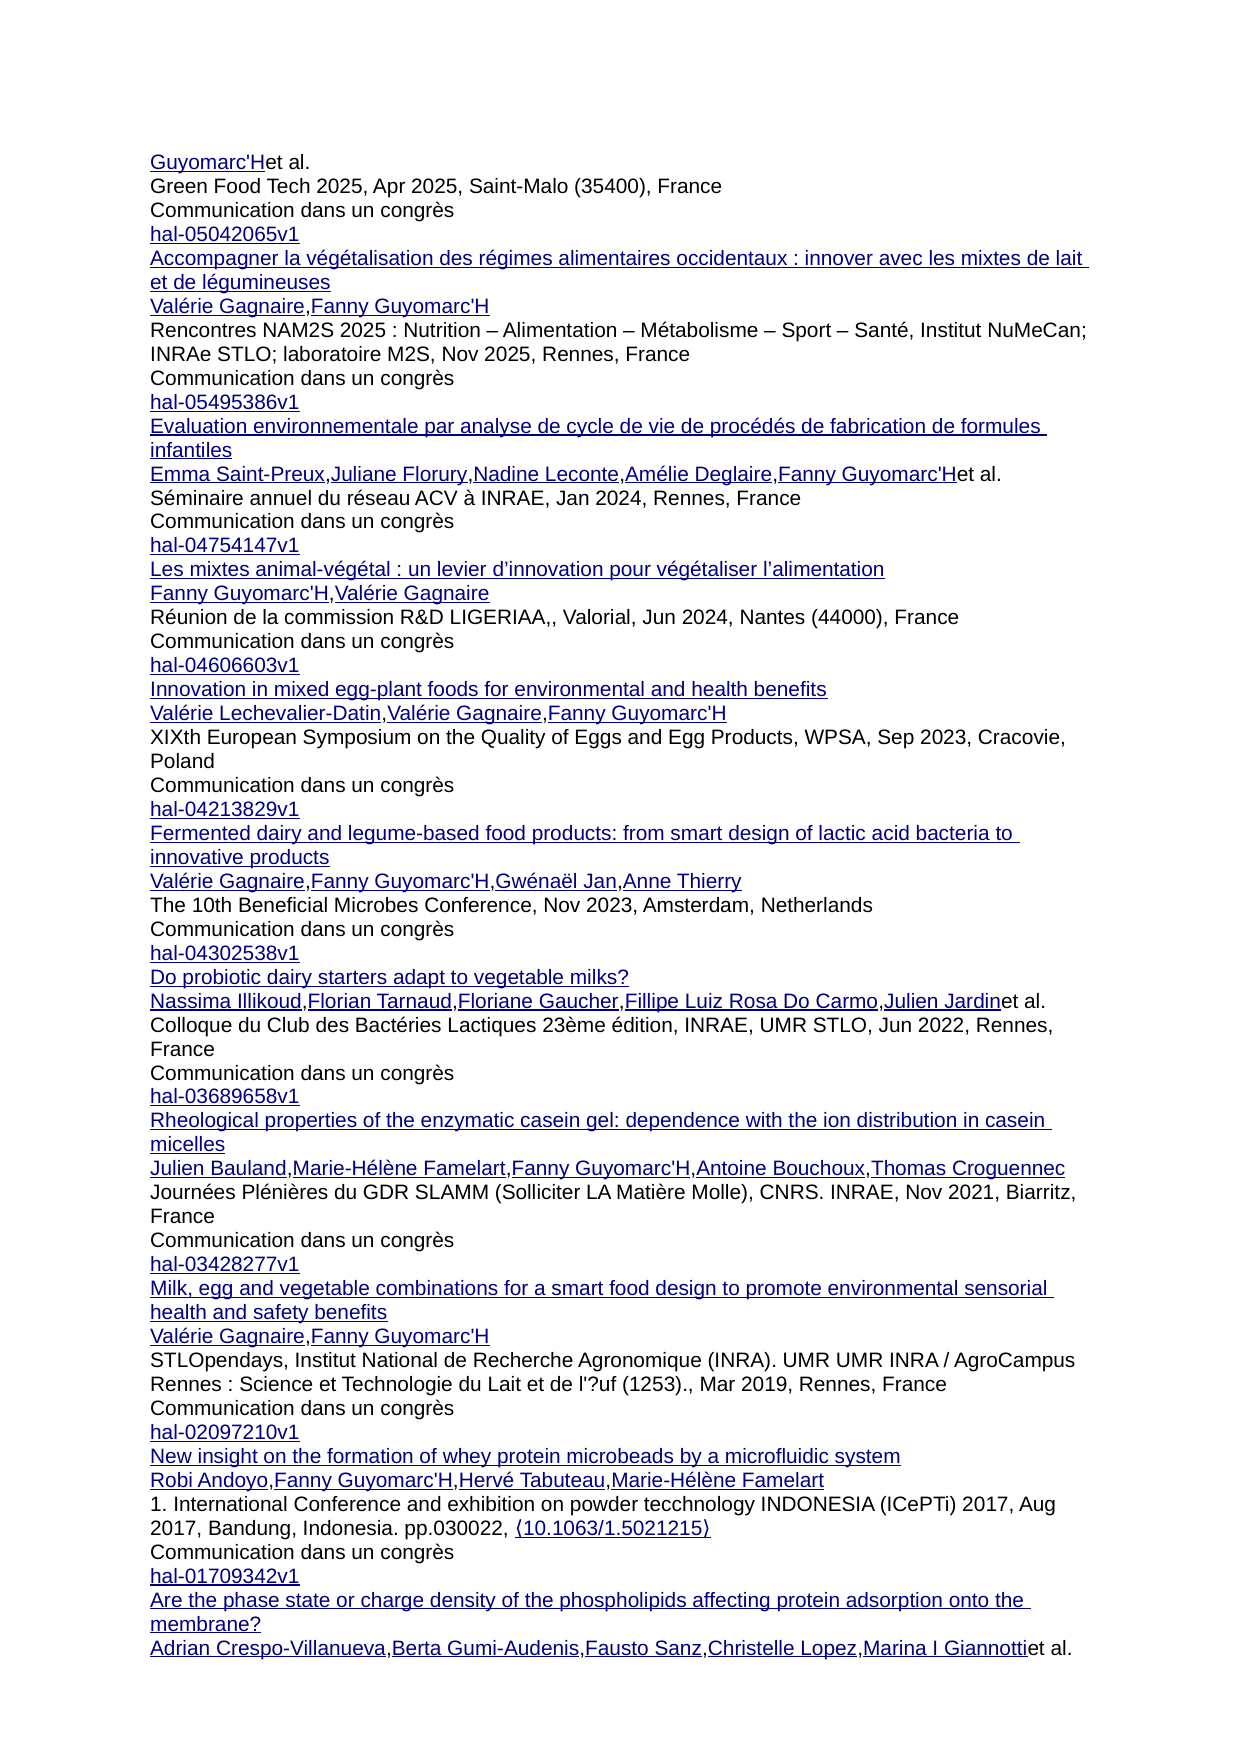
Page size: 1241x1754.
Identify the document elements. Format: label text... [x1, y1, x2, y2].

table_cell Evaluation environnementale par analyse de cycle de vie de procédés de fabrication de formules infantiles Emma Saint-Preux,Juliane Florury,Nadine Leconte,Amélie Deglaire,Fanny Guyomarc'Het al. Séminaire annuel du réseau ACV à INRAE, Jan 2024, Rennes, France Communication dans un congrès hal-04754147v1 [150, 414, 1090, 557]
table_cell Les mixtes animal-végétal : un levier d’innovation pour végétaliser l’alimentation Fanny Guyomarc'H,Valérie Gagnaire Réunion de la commission R&D LIGERIAA,, Valorial, Jun 2024, Nantes (44000), France Communication dans un congrès hal-04606603v1 [150, 557, 1090, 677]
table_cell Rheological properties of the enzymatic casein gel: dependence with the ion distribution in casein micelles Julien Bauland,Marie-Hélène Famelart,Fanny Guyomarc'H,Antoine Bouchoux,Thomas Croguennec Journées Plénières du GDR SLAMM (Solliciter LA Matière Molle), CNRS. INRAE, Nov 2021, Biarritz, France Communication dans un congrès hal-03428277v1 [150, 1108, 1090, 1276]
table_cell Fermented dairy and legume-based food products: from smart design of lactic acid bacteria to innovative products Valérie Gagnaire,Fanny Guyomarc'H,Gwénaël Jan,Anne Thierry The 10th Beneficial Microbes Conference, Nov 2023, Amsterdam, Netherlands Communication dans un congrès hal-04302538v1 [150, 821, 1090, 964]
table_cell Guyomarc'Het al. Green Food Tech 2025, Apr 2025, Saint-Malo (35400), France Communication dans un congrès hal-05042065v1 [150, 150, 1090, 246]
table_cell Are the phase state or charge density of the phospholipids affecting protein adsorption onto the membrane? Adrian Crespo-Villanueva,Berta Gumi-Audenis,Fausto Sanz,Christelle Lopez,Marina I Giannottiet al. [150, 1588, 1090, 1659]
table_cell Milk, egg and vegetable combinations for a smart food design to promote environmental sensorial health and safety benefits Valérie Gagnaire,Fanny Guyomarc'H STLOpendays, Institut National de Recherche Agronomique (INRA). UMR UMR INRA / AgroCampus Rennes : Science et Technologie du Lait et de l'?uf (1253)., Mar 2019, Rennes, France Communication dans un congrès hal-02097210v1 [150, 1276, 1090, 1444]
table_cell Accompagner la végétalisation des régimes alimentaires occidentaux : innover avec les mixtes de lait et de légumineuses Valérie Gagnaire,Fanny Guyomarc'H Rencontres NAM2S 2025 : Nutrition – Alimentation – Métabolisme – Sport – Santé, Institut NuMeCan; INRAe STLO; laboratoire M2S, Nov 2025, Rennes, France Communication dans un congrès hal-05495386v1 [150, 246, 1090, 413]
table_cell Do probiotic dairy starters adapt to vegetable milks? Nassima Illikoud,Florian Tarnaud,Floriane Gaucher,Fillipe Luiz Rosa Do Carmo,Julien Jardinet al. Colloque du Club des Bactéries Lactiques 23ème édition, INRAE, UMR STLO, Jun 2022, Rennes, France Communication dans un congrès hal-03689658v1 [150, 965, 1090, 1108]
table_cell New insight on the formation of whey protein microbeads by a microfluidic system Robi Andoyo,Fanny Guyomarc'H,Hervé Tabuteau,Marie-Hélène Famelart 1. International Conference and exhibition on powder tecchnology INDONESIA (ICePTi) 2017, Aug 2017, Bandung, Indonesia. pp.030022, ⟨10.1063/1.5021215⟩ Communication dans un congrès hal-01709342v1 [150, 1444, 1090, 1587]
table_cell Innovation in mixed egg-plant foods for environmental and health benefits Valérie Lechevalier-Datin,Valérie Gagnaire,Fanny Guyomarc'H XIXth European Symposium on the Quality of Eggs and Egg Products, WPSA, Sep 2023, Cracovie, Poland Communication dans un congrès hal-04213829v1 [150, 677, 1090, 821]
